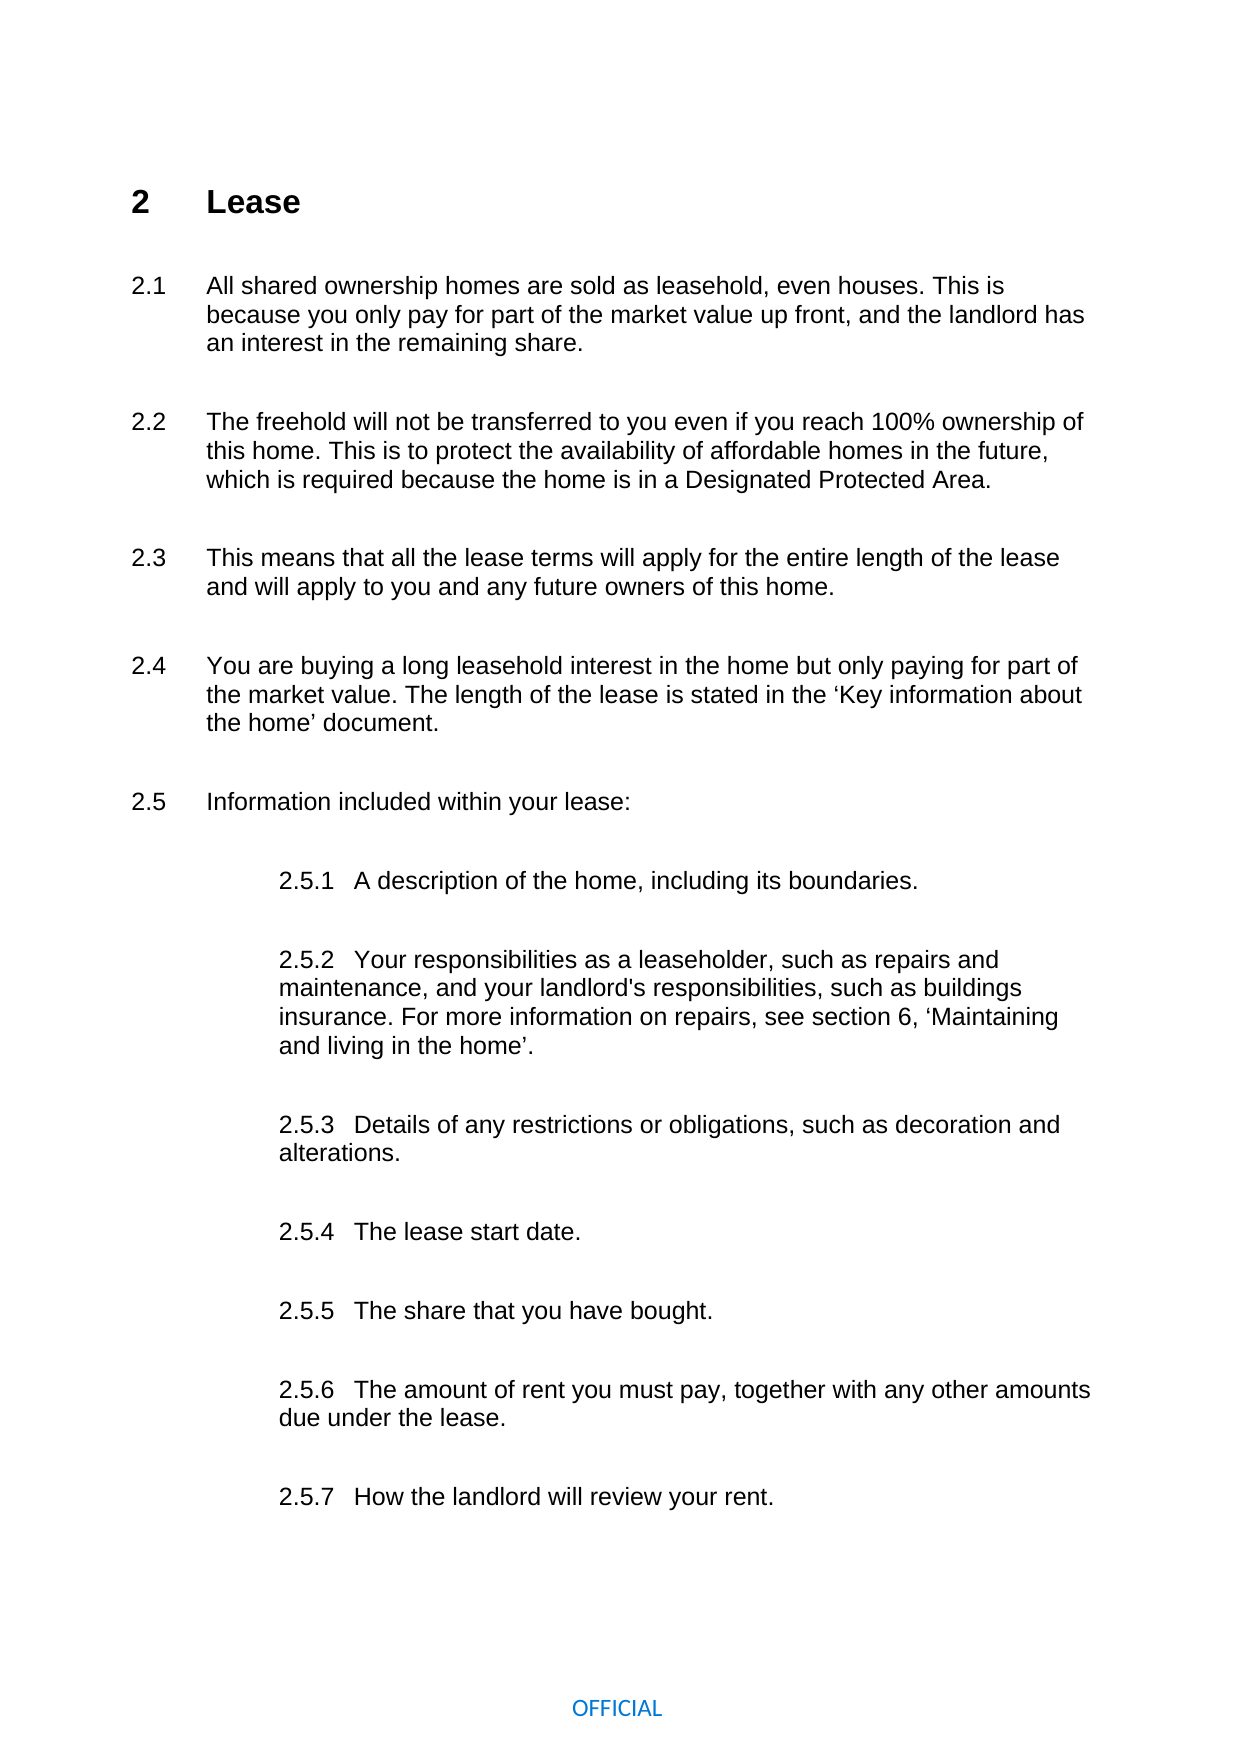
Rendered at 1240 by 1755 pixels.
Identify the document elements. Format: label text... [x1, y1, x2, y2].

list The lease start date. [279, 1217, 1106, 1246]
list Lease [131, 182, 1106, 221]
list The freehold will not be transferred to you even if you reach 100% ownership of this home. This is to protect the availability of affordable homes in the future, which is required because the home is in a Designated Protected Area. [131, 407, 1106, 493]
list The amount of rent you must pay, together with any other amounts due under the lease. [279, 1375, 1106, 1432]
list Details of any restrictions or obligations, such as decoration and alterations. [279, 1110, 1106, 1167]
list You are buying a long leasehold interest in the home but only paying for part of the market value. The length of the lease is stated in the ‘Key information about the home’ document. [131, 651, 1106, 737]
list How the landlord will review your rent. [279, 1482, 1106, 1511]
list All shared ownership homes are sold as leasehold, even houses. This is because you only pay for part of the market value up front, and the landlord has an interest in the remaining share. [131, 271, 1106, 357]
list This means that all the lease terms will apply for the entire length of the lease and will apply to you and any future owners of this home. [131, 543, 1106, 601]
list A description of the home, including its boundaries. [279, 866, 1106, 895]
list Your responsibilities as a leaseholder, such as repairs and maintenance, and your landlord's responsibilities, such as buildings insurance. For more information on repairs, see section 6, ‘Maintaining and living in the home’. [279, 945, 1106, 1060]
list The share that you have bought. [279, 1296, 1106, 1325]
list Information included within your lease: [131, 787, 1106, 816]
